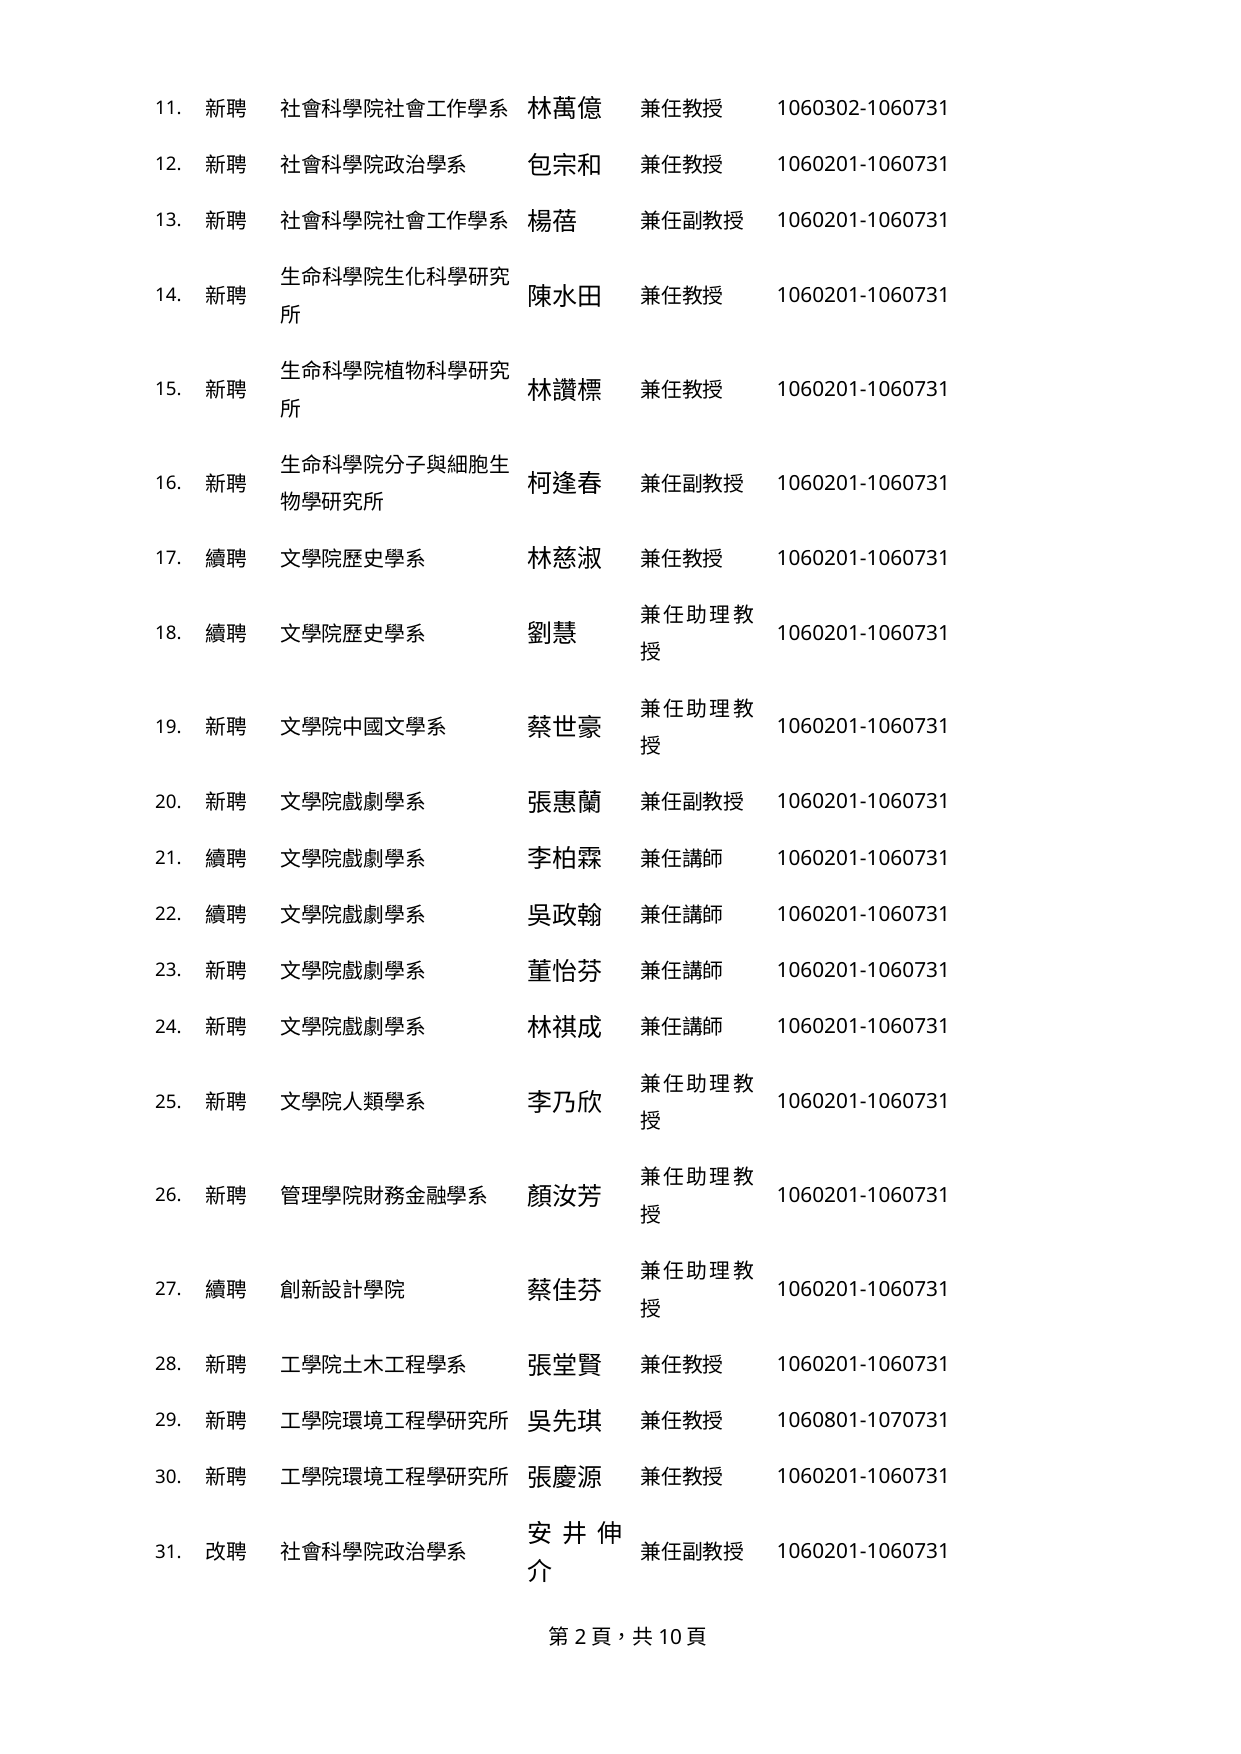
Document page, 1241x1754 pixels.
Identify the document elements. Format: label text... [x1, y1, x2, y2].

table_cell 兼任教授 [634, 341, 765, 435]
table_cell 1060201-1060731 [765, 248, 990, 341]
table_cell 續聘 [199, 529, 274, 585]
table_cell 兼任講師 [634, 885, 765, 941]
table_cell 新聘 [199, 1391, 274, 1448]
table_cell [990, 135, 1207, 191]
table_cell 生命科學院分子與細胞生物學研究所 [274, 435, 521, 529]
table_cell [990, 1504, 1207, 1598]
table_cell 新聘 [199, 341, 274, 435]
table_cell 1060201-1060731 [765, 341, 990, 435]
table_cell 1060201-1060731 [765, 1148, 990, 1241]
table_cell 24. [143, 998, 199, 1054]
table_cell 30. [143, 1448, 199, 1504]
table_cell 新聘 [199, 941, 274, 998]
table_cell 兼任講師 [634, 998, 765, 1054]
table_cell 文學院戲劇學系 [274, 829, 521, 885]
table_cell 新聘 [199, 191, 274, 248]
table_cell 22. [143, 885, 199, 941]
table_cell 兼任教授 [634, 135, 765, 191]
table_cell 1060201-1060731 [765, 1054, 990, 1148]
table_cell 25. [143, 1054, 199, 1148]
table_cell 1060201-1060731 [765, 1448, 990, 1504]
table_cell [990, 941, 1207, 998]
table_cell 吳先琪 [521, 1391, 634, 1448]
table_cell 1060201-1060731 [765, 1504, 990, 1598]
table_cell 社會科學院政治學系 [274, 1504, 521, 1598]
table_cell 兼任副教授 [634, 1504, 765, 1598]
table_cell 1060201-1060731 [765, 679, 990, 773]
table_cell 15. [143, 341, 199, 435]
table_cell 31. [143, 1504, 199, 1598]
table_cell 26. [143, 1148, 199, 1241]
table_cell 1060201-1060731 [765, 998, 990, 1054]
table_cell 兼任教授 [634, 1335, 765, 1391]
table_cell 生命科學院植物科學研究所 [274, 341, 521, 435]
table_cell [990, 773, 1207, 829]
table_cell 兼任教授 [634, 79, 765, 135]
table_cell 13. [143, 191, 199, 248]
table_cell 創新設計學院 [274, 1241, 521, 1335]
table_cell 兼任教授 [634, 1391, 765, 1448]
table_cell 文學院戲劇學系 [274, 998, 521, 1054]
table_cell [990, 1448, 1207, 1504]
table_cell 改聘 [199, 1504, 274, 1598]
table_cell 17. [143, 529, 199, 585]
table_cell 李柏霖 [521, 829, 634, 885]
table_cell 林讚標 [521, 341, 634, 435]
table_cell 李乃欣 [521, 1054, 634, 1148]
table_cell 19. [143, 679, 199, 773]
table_cell 文學院歷史學系 [274, 585, 521, 679]
table_cell 1060201-1060731 [765, 435, 990, 529]
table_cell 文學院人類學系 [274, 1054, 521, 1148]
table_cell 新聘 [199, 435, 274, 529]
table_cell [990, 1054, 1207, 1148]
table_cell [990, 435, 1207, 529]
table_cell 新聘 [199, 1448, 274, 1504]
table_cell 11. [143, 79, 199, 135]
table_cell 兼任助理教授 [634, 679, 765, 773]
table_cell 12. [143, 135, 199, 191]
table_cell 1060201-1060731 [765, 529, 990, 585]
table_cell 29. [143, 1391, 199, 1448]
table_cell [990, 1241, 1207, 1335]
table_cell 新聘 [199, 998, 274, 1054]
table_cell 管理學院財務金融學系 [274, 1148, 521, 1241]
table_cell 1060201-1060731 [765, 1335, 990, 1391]
table_cell 1060201-1060731 [765, 941, 990, 998]
table_cell 1060201-1060731 [765, 585, 990, 679]
table_cell [990, 1148, 1207, 1241]
table_cell 文學院戲劇學系 [274, 885, 521, 941]
table_cell 1060302-1060731 [765, 79, 990, 135]
table_cell 社會科學院政治學系 [274, 135, 521, 191]
table_cell 續聘 [199, 585, 274, 679]
table_cell 工學院土木工程學系 [274, 1335, 521, 1391]
table_cell 新聘 [199, 773, 274, 829]
table_cell [990, 341, 1207, 435]
table_cell 社會科學院社會工作學系 [274, 79, 521, 135]
table_cell 董怡芬 [521, 941, 634, 998]
table_cell 21. [143, 829, 199, 885]
table_cell [990, 529, 1207, 585]
table_cell 28. [143, 1335, 199, 1391]
table_cell 續聘 [199, 885, 274, 941]
table_cell [990, 1391, 1207, 1448]
table_cell 新聘 [199, 679, 274, 773]
table_cell 顏汝芳 [521, 1148, 634, 1241]
table_cell [990, 1335, 1207, 1391]
table_cell [990, 79, 1207, 135]
table_cell 包宗和 [521, 135, 634, 191]
table_cell 18. [143, 585, 199, 679]
table_cell 新聘 [199, 1054, 274, 1148]
table_cell 27. [143, 1241, 199, 1335]
table_cell 14. [143, 248, 199, 341]
table_cell 20. [143, 773, 199, 829]
table_cell 文學院戲劇學系 [274, 773, 521, 829]
table_cell [990, 191, 1207, 248]
table_cell 1060201-1060731 [765, 829, 990, 885]
table_cell 張惠蘭 [521, 773, 634, 829]
table_cell 1060201-1060731 [765, 191, 990, 248]
table_cell [990, 585, 1207, 679]
table_cell 楊蓓 [521, 191, 634, 248]
table_cell 工學院環境工程學研究所 [274, 1391, 521, 1448]
table_cell 兼任助理教授 [634, 1148, 765, 1241]
table_cell 蔡世豪 [521, 679, 634, 773]
table_cell 兼任講師 [634, 941, 765, 998]
table_cell 柯逢春 [521, 435, 634, 529]
table_cell [990, 885, 1207, 941]
table_cell 陳水田 [521, 248, 634, 341]
table_cell 兼任副教授 [634, 191, 765, 248]
table_cell 1060201-1060731 [765, 885, 990, 941]
table_cell 劉慧 [521, 585, 634, 679]
table_cell 1060201-1060731 [765, 135, 990, 191]
table_cell 兼任教授 [634, 1448, 765, 1504]
table_cell 兼任講師 [634, 829, 765, 885]
table_cell 1060801-1070731 [765, 1391, 990, 1448]
table_cell 新聘 [199, 248, 274, 341]
table_cell 新聘 [199, 1335, 274, 1391]
table_cell 林祺成 [521, 998, 634, 1054]
table_cell 兼任副教授 [634, 773, 765, 829]
table_cell 安井伸介 [521, 1504, 634, 1598]
table_cell 生命科學院生化科學研究所 [274, 248, 521, 341]
table_cell 工學院環境工程學研究所 [274, 1448, 521, 1504]
table_cell 續聘 [199, 1241, 274, 1335]
table_cell [990, 679, 1207, 773]
table_cell 文學院中國文學系 [274, 679, 521, 773]
table_cell 蔡佳芬 [521, 1241, 634, 1335]
table_cell 新聘 [199, 1148, 274, 1241]
table_cell 林萬億 [521, 79, 634, 135]
table_cell 社會科學院社會工作學系 [274, 191, 521, 248]
table_cell 兼任助理教授 [634, 1054, 765, 1148]
table_cell [990, 829, 1207, 885]
table_cell 1060201-1060731 [765, 1241, 990, 1335]
table_cell 張堂賢 [521, 1335, 634, 1391]
table_cell 文學院歷史學系 [274, 529, 521, 585]
table_cell 1060201-1060731 [765, 773, 990, 829]
table_cell 兼任教授 [634, 529, 765, 585]
table_cell 兼任教授 [634, 248, 765, 341]
table_cell 文學院戲劇學系 [274, 941, 521, 998]
table_cell 張慶源 [521, 1448, 634, 1504]
table_cell 吳政翰 [521, 885, 634, 941]
table_cell 新聘 [199, 79, 274, 135]
table_cell [990, 248, 1207, 341]
table_cell 兼任副教授 [634, 435, 765, 529]
table_cell 兼任助理教授 [634, 585, 765, 679]
table_cell 16. [143, 435, 199, 529]
table_cell 23. [143, 941, 199, 998]
table_cell 林慈淑 [521, 529, 634, 585]
table_cell 續聘 [199, 829, 274, 885]
table_cell [990, 998, 1207, 1054]
table_cell 兼任助理教授 [634, 1241, 765, 1335]
table_cell 新聘 [199, 135, 274, 191]
